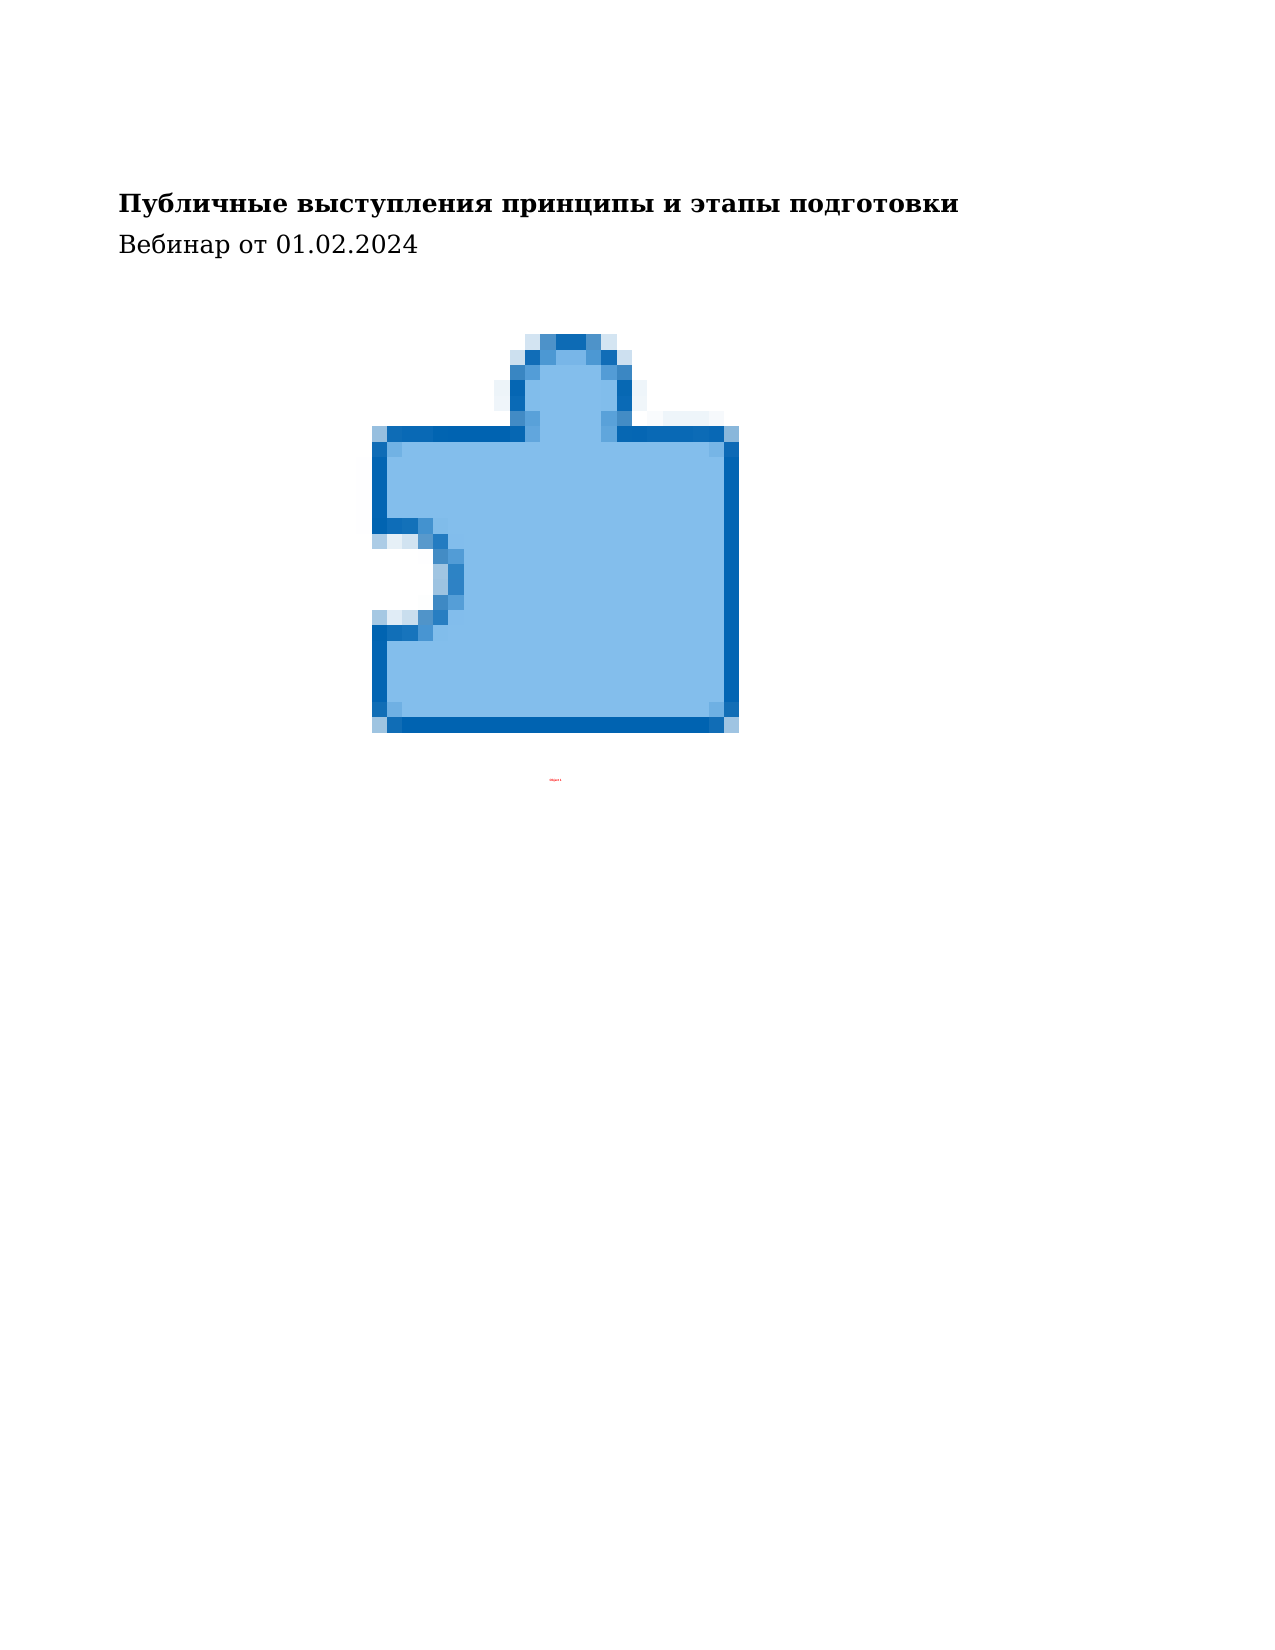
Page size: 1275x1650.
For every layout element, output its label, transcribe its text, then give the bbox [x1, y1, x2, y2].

subtitle Публичные выступления принципы и этапы подготовки [118, 189, 1216, 218]
text Вебинар от 01.02.2024 [118, 231, 1216, 260]
